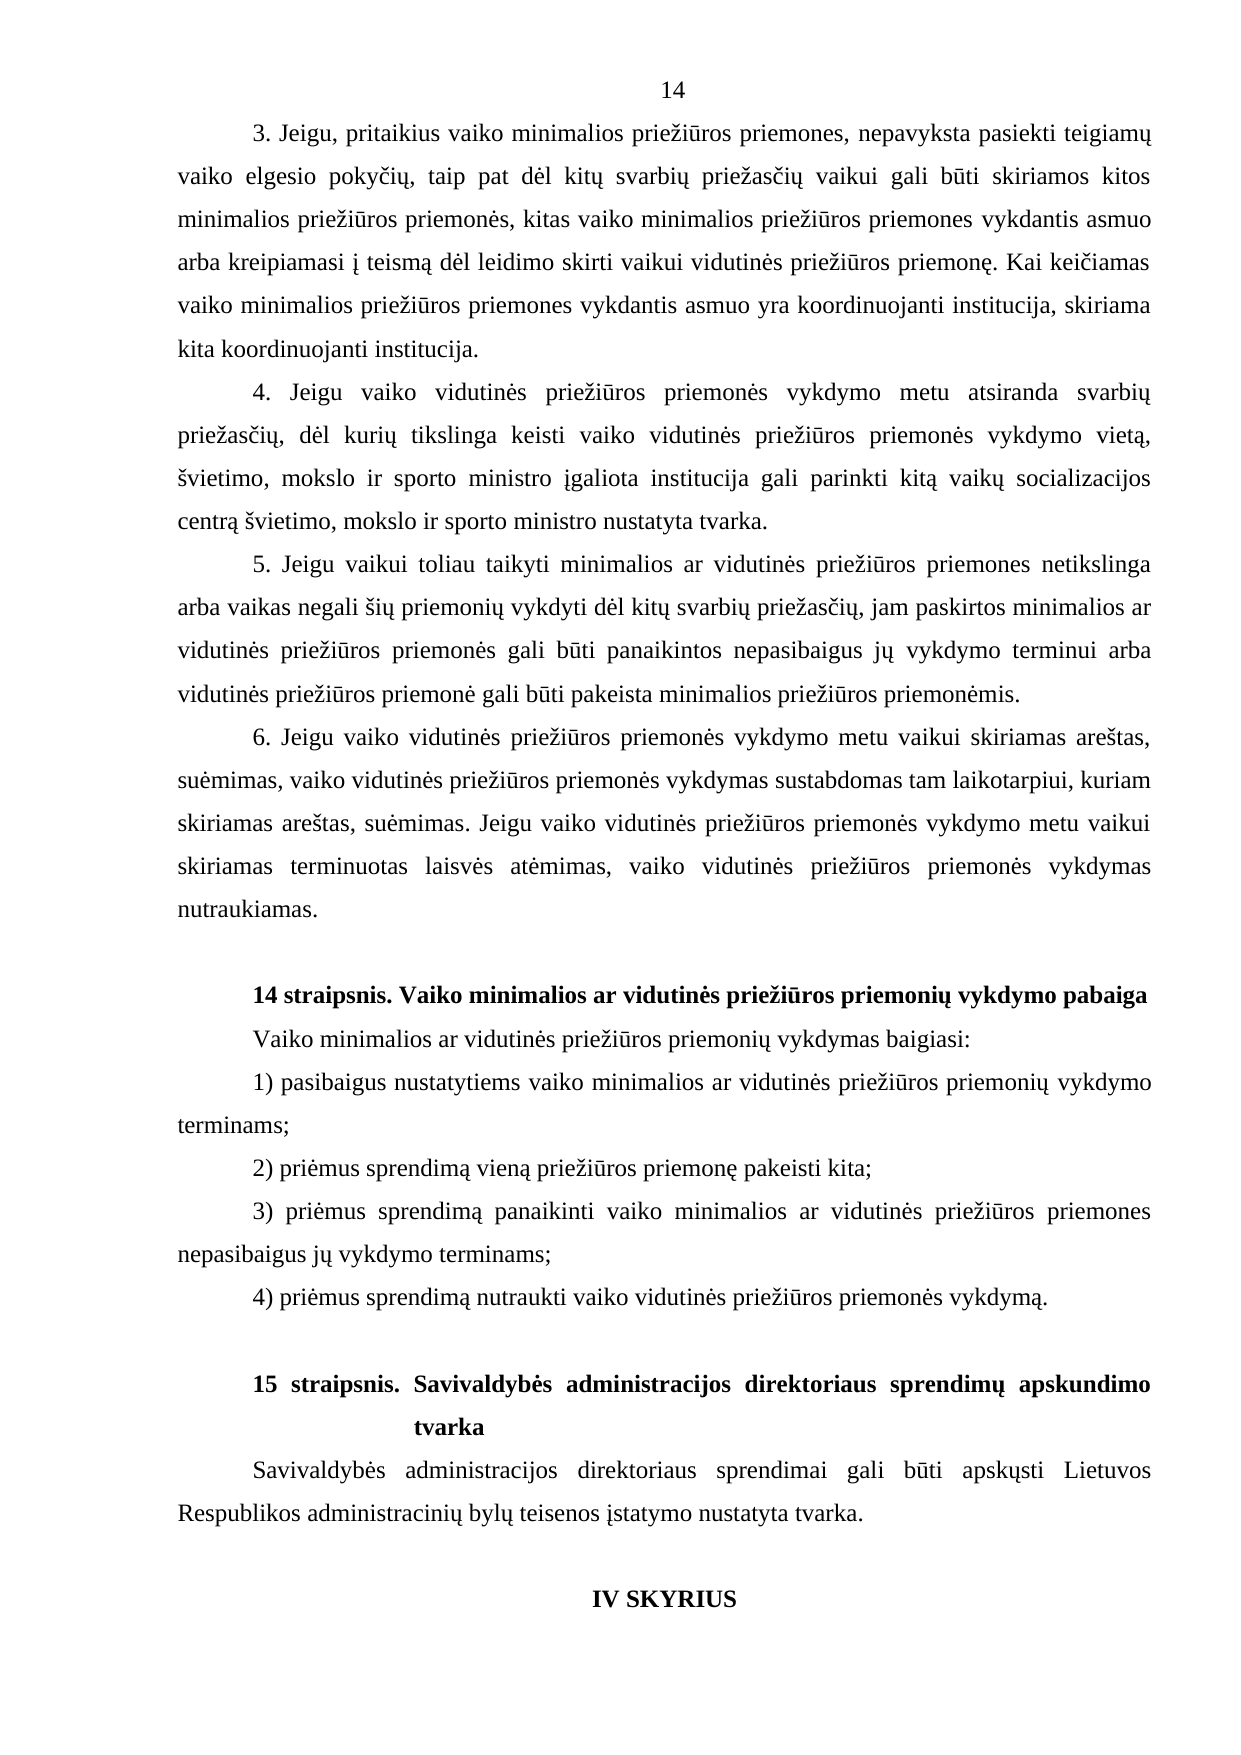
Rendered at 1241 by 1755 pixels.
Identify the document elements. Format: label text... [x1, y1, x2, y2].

text 6. Jeigu vaiko vidutinės priežiūros priemonės vykdymo metu vaikui skiriamas areštas, suėmimas, vaiko vidutinės priežiūros priemonės vykdymas sustabdomas tam laikotarpiui, kuriam skiriamas areštas, suėmimas. Jeigu vaiko vidutinės priežiūros priemonės vykdymo metu vaikui skiriamas terminuotas laisvės atėmimas, vaiko vidutinės priežiūros priemonės vykdymas nutraukiamas. [177, 722, 1152, 923]
text 3) priėmus sprendimą panaikinti vaiko minimalios ar vidutinės priežiūros priemones nepasibaigus jų vykdymo terminams; [177, 1196, 1152, 1268]
text 14 straipsnis. Vaiko minimalios ar vidutinės priežiūros priemonių vykdymo pabaiga [177, 981, 1152, 1009]
text 4. Jeigu vaiko vidutinės priežiūros priemonės vykdymo metu atsiranda svarbių priežasčių, dėl kurių tikslinga keisti vaiko vidutinės priežiūros priemonės vykdymo vietą, švietimo, mokslo ir sporto ministro įgaliota institucija gali parinkti kitą vaikų socializacijos centrą švietimo, mokslo ir sporto ministro nustatyta tvarka. [177, 377, 1152, 535]
text 2) priėmus sprendimą vieną priežiūros priemonę pakeisti kita; [177, 1153, 1152, 1182]
text 3. Jeigu, pritaikius vaiko minimalios priežiūros priemones, nepavyksta pasiekti teigiamų vaiko elgesio pokyčių, taip pat dėl kitų svarbių priežasčių vaikui gali būti skiriamos kitos minimalios priežiūros priemonės, kitas vaiko minimalios priežiūros priemones vykdantis asmuo arba kreipiamasi į teismą dėl leidimo skirti vaikui vidutinės priežiūros priemonę. Kai keičiamas vaiko minimalios priežiūros priemones vykdantis asmuo yra koordinuojanti institucija, skiriama kita koordinuojanti institucija. [177, 118, 1152, 362]
text 15 straipsnis. Savivaldybės administracijos direktoriaus sprendimų apskundimo tvarka [252, 1369, 1152, 1441]
text 5. Jeigu vaikui toliau taikyti minimalios ar vidutinės priežiūros priemones netikslinga arba vaikas negali šių priemonių vykdyti dėl kitų svarbių priežasčių, jam paskirtos minimalios ar vidutinės priežiūros priemonės gali būti panaikintos nepasibaigus jų vykdymo terminui arba vidutinės priežiūros priemonė gali būti pakeista minimalios priežiūros priemonėmis. [177, 549, 1152, 707]
text IV SKYRIUS [177, 1584, 1152, 1613]
text Savivaldybės administracijos direktoriaus sprendimai gali būti apskųsti Lietuvos Respublikos administracinių bylų teisenos įstatymo nustatyta tvarka. [177, 1455, 1152, 1527]
text Vaiko minimalios ar vidutinės priežiūros priemonių vykdymas baigiasi: [177, 1024, 1152, 1052]
text 1) pasibaigus nustatytiems vaiko minimalios ar vidutinės priežiūros priemonių vykdymo terminams; [177, 1067, 1152, 1139]
text 4) priėmus sprendimą nutraukti vaiko vidutinės priežiūros priemonės vykdymą. [177, 1282, 1152, 1311]
